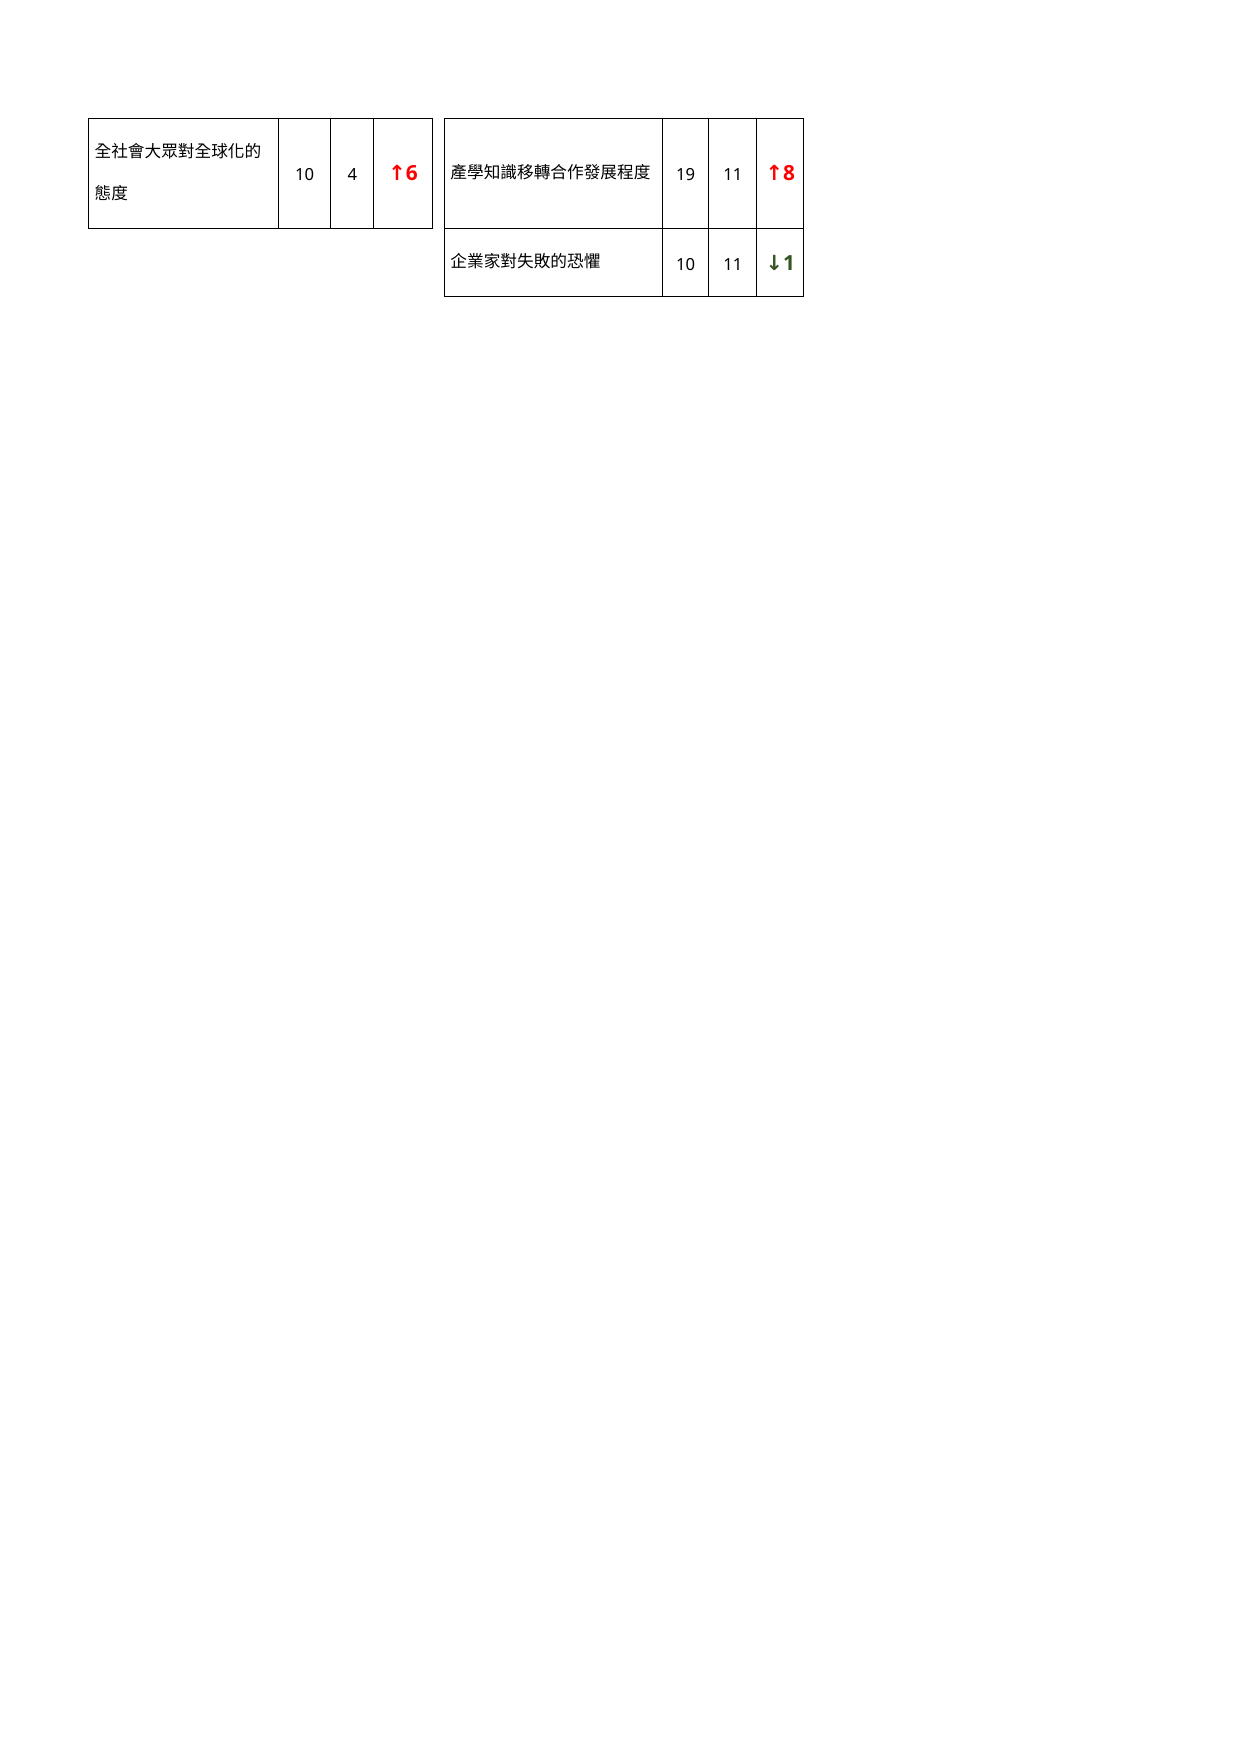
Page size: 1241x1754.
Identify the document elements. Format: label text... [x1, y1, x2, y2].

table_cell 企業家對失敗的恐懼 [445, 229, 662, 296]
table_cell [804, 118, 816, 228]
table_cell [816, 228, 1057, 296]
table_cell [1105, 118, 1152, 228]
table_cell 全社會大眾對全球化的態度 [89, 119, 278, 228]
table_cell 10 [279, 119, 330, 228]
table_cell [89, 229, 331, 296]
table_cell [816, 118, 1057, 228]
table_cell [1057, 228, 1105, 296]
table_cell ↑6 [374, 119, 432, 228]
table_cell [373, 229, 432, 296]
table_cell 10 [663, 229, 708, 296]
table_cell 11 [709, 229, 756, 296]
table_cell 11 [709, 119, 756, 228]
table_cell [804, 228, 816, 296]
table_cell [1057, 118, 1105, 228]
table_cell [331, 229, 373, 296]
table_cell [432, 228, 444, 296]
table_cell [433, 118, 444, 228]
table_cell ↓1 [757, 229, 803, 296]
table_cell 19 [663, 119, 708, 228]
table_cell 產學知識移轉合作發展程度 [445, 119, 662, 228]
table_cell 4 [331, 119, 373, 228]
table_cell [1105, 228, 1152, 296]
table_cell ↑8 [757, 119, 803, 228]
